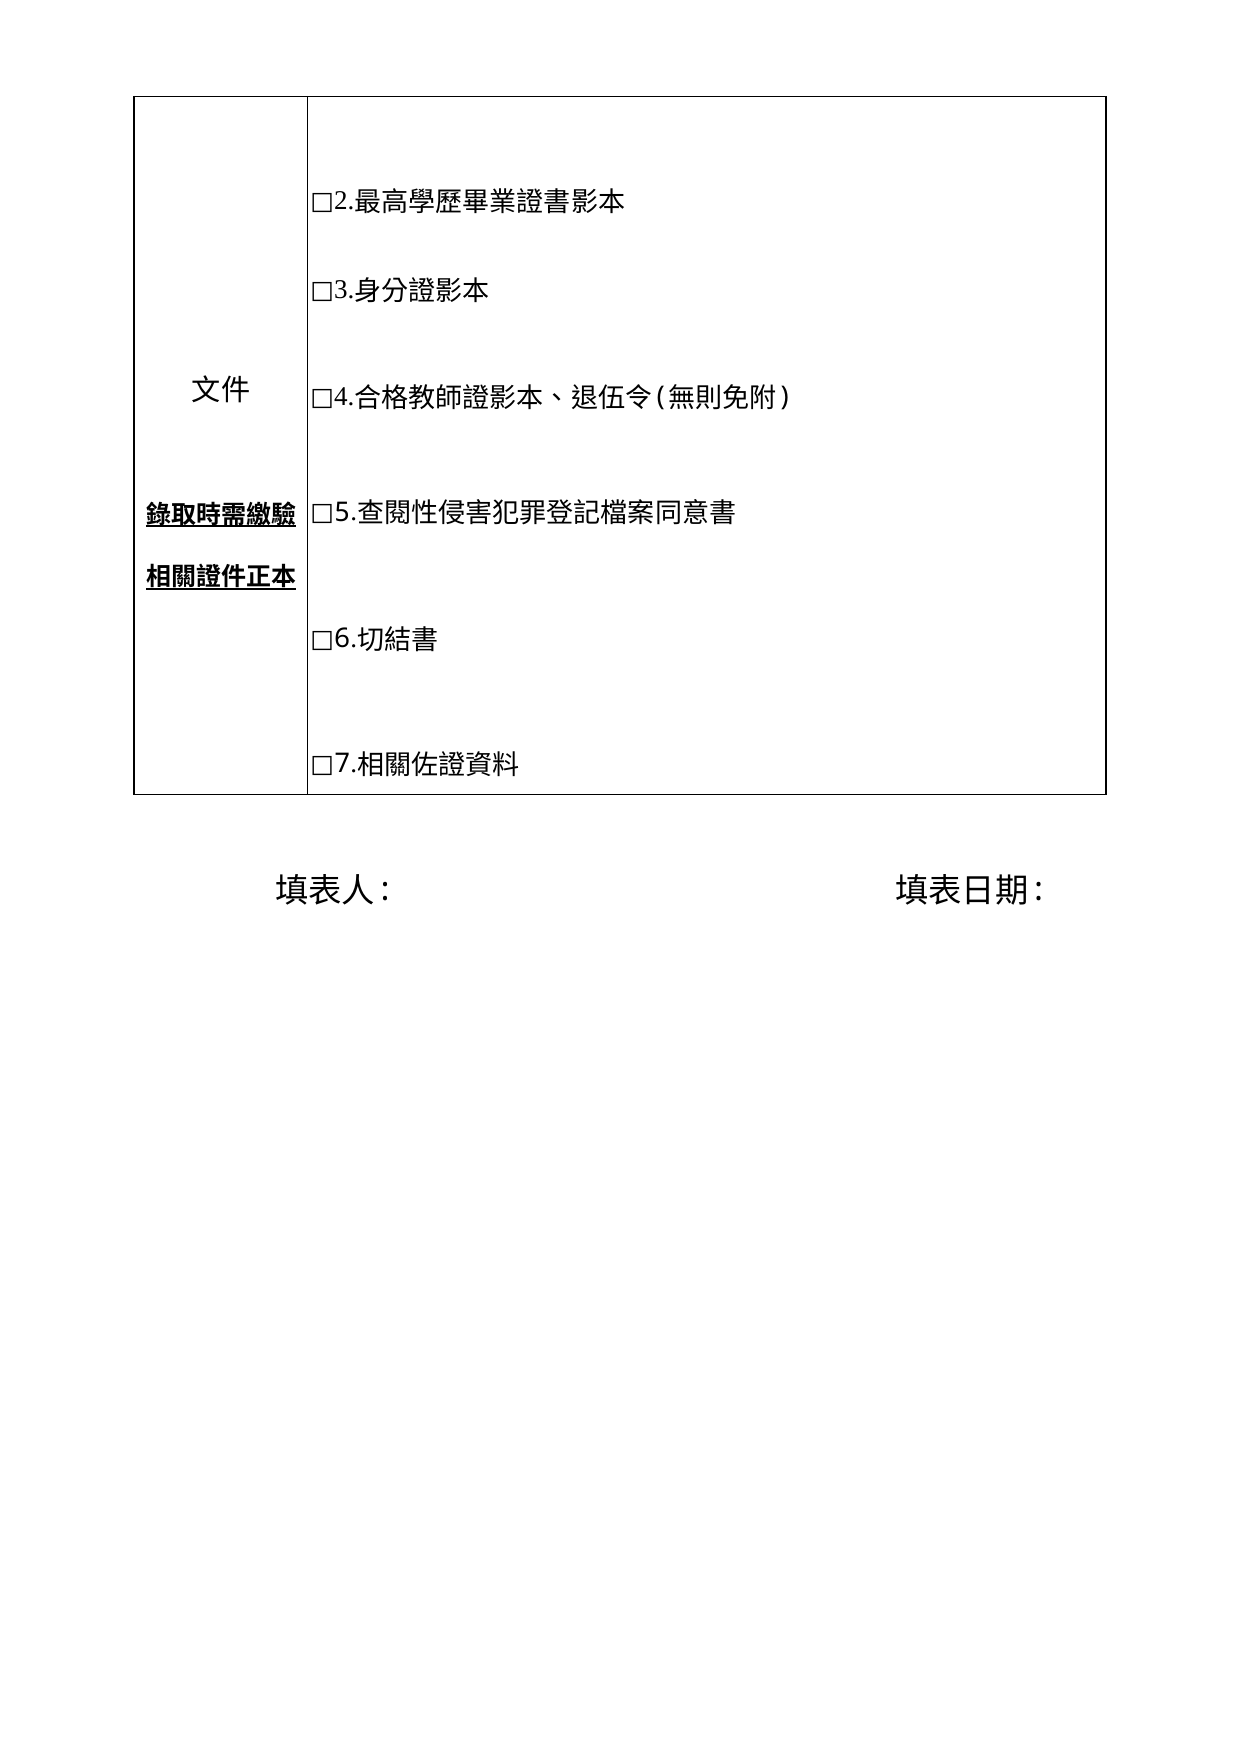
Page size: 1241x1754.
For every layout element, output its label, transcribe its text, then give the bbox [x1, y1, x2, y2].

text 填表人: 填表日期: [75, 846, 1165, 908]
table_cell 文件 錄取時需繳驗相關證件正本 [135, 97, 307, 794]
table_cell □2.最高學歷畢業證書影本 □3.身分證影本 □4.合格教師證影本、退伍令(無則免附) □5.查閱性侵害犯罪登記檔案同意書 □6.切結書 □7.相關佐證資料 [308, 97, 1105, 794]
